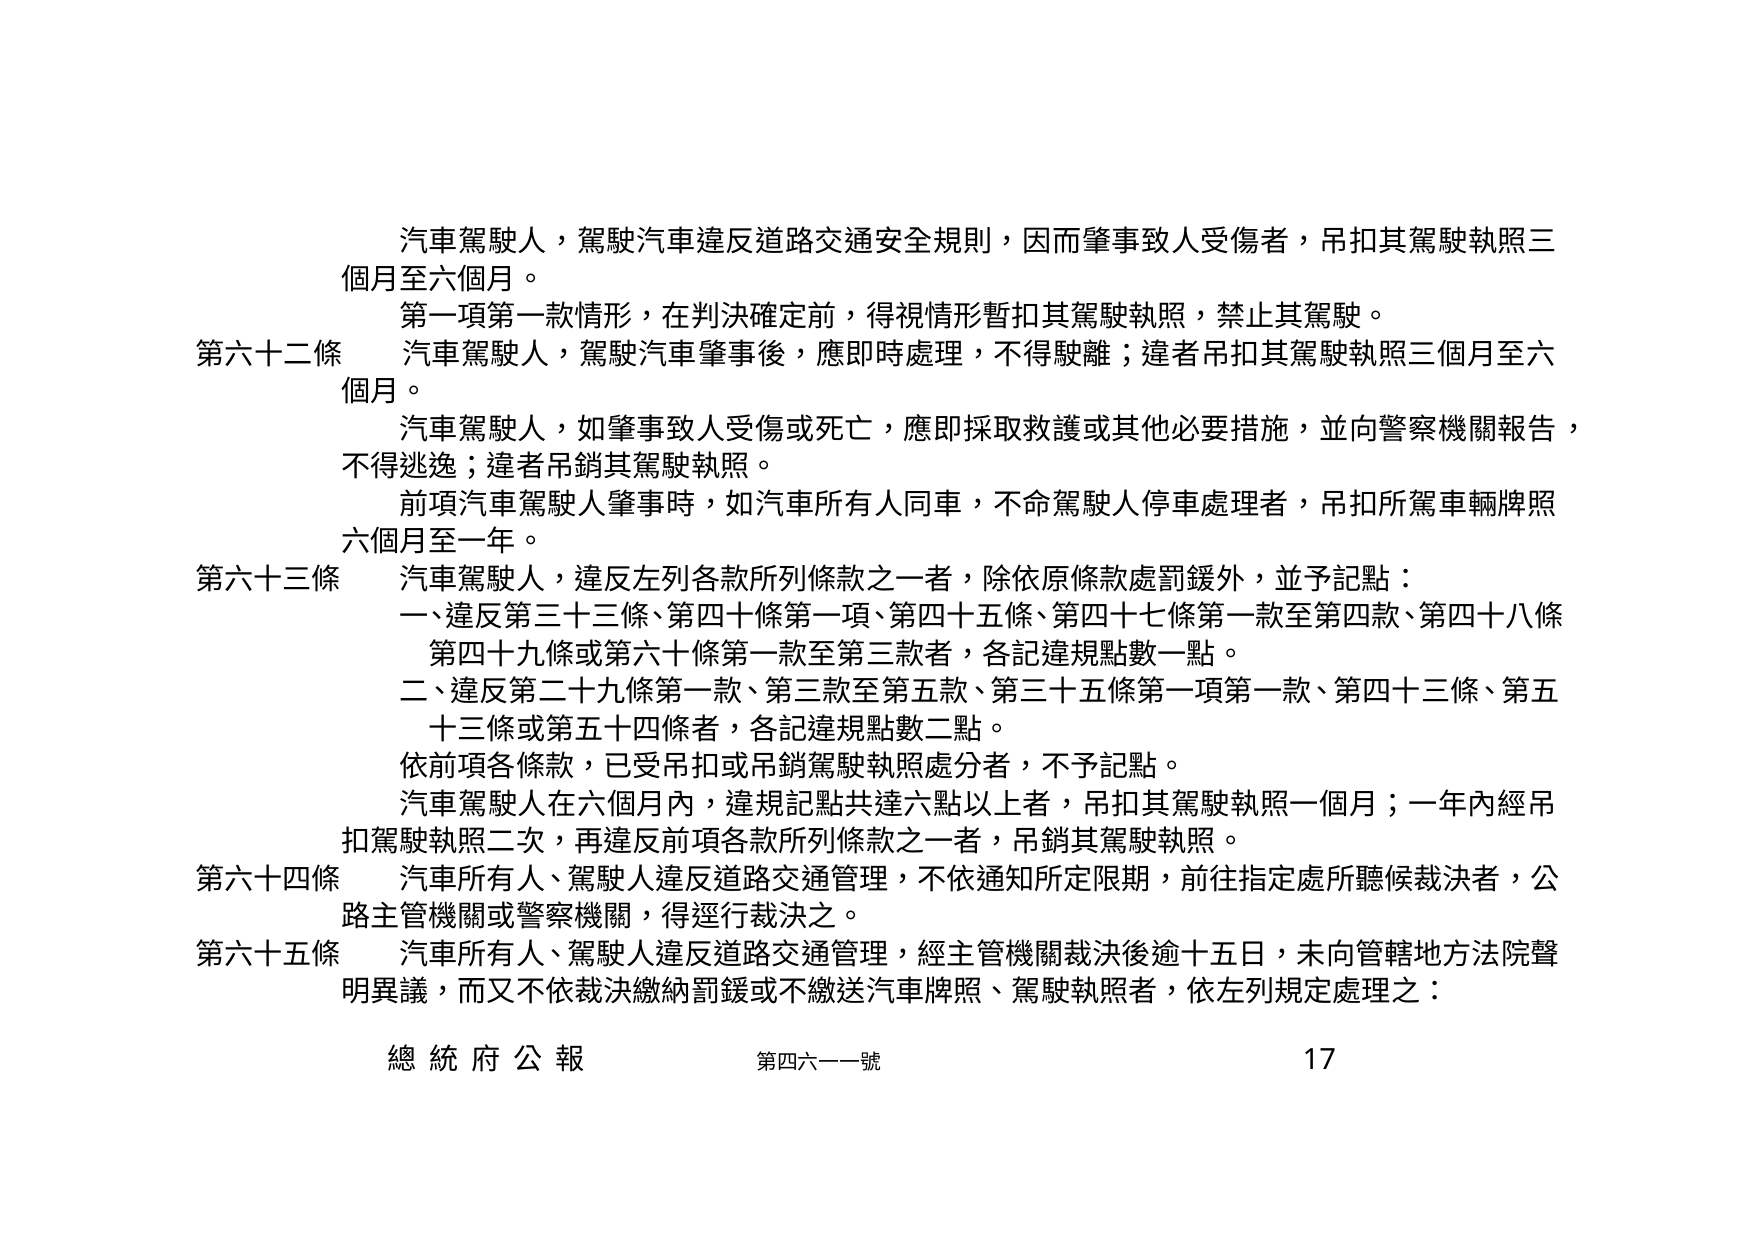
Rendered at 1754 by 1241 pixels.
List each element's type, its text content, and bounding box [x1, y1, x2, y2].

text 二、違反第二十九條第一款、第三款至第五款、第三十五條第一項第一款、第四十三條、第五十三條或第五十四條者，各記違規點數二點。 [399, 672, 1559, 747]
text 第一項第一款情形，在判決確定前，得視情形暫扣其駕駛執照，禁止其駕駛。 [341, 297, 1559, 334]
text 前項汽車駕駛人肇事時，如汽車所有人同車，不命駕駛人停車處理者，吊扣所駕車輛牌照六個月至一年。 [341, 484, 1559, 559]
text 汽車駕駛人在六個月內，違規記點共達六點以上者，吊扣其駕駛執照一個月；一年內經吊扣駕駛執照二次，再違反前項各款所列條款之一者，吊銷其駕駛執照。 [341, 784, 1559, 859]
text 一、違反第三十三條、第四十條第一項、第四十五條、第四十七條第一款至第四款、第四十八條、第四十九條或第六十條第一款至第三款者，各記違規點數一點。 [399, 597, 1559, 672]
text 第六十三條 汽車駕駛人，違反左列各款所列條款之一者，除依原條款處罰鍰外，並予記點： [195, 559, 1559, 597]
text 依前項各條款，已受吊扣或吊銷駕駛執照處分者，不予記點。 [341, 747, 1559, 784]
text 第六十四條 汽車所有人、駕駛人違反道路交通管理，不依通知所定限期，前往指定處所聽候裁決者，公路主管機關或警察機關，得逕行裁決之。 [195, 859, 1559, 934]
text 第六十二條 汽車駕駛人，駕駛汽車肇事後，應即時處理，不得駛離；違者吊扣其駕駛執照三個月至六個月。 [195, 334, 1559, 409]
text 汽車駕駛人，如肇事致人受傷或死亡，應即採取救護或其他必要措施，並向警察機關報告，不得逃逸；違者吊銷其駕駛執照。 [341, 409, 1559, 484]
text 汽車駕駛人，駕駛汽車違反道路交通安全規則，因而肇事致人受傷者，吊扣其駕駛執照三個月至六個月。 [341, 222, 1559, 297]
text 第六十五條 汽車所有人、駕駛人違反道路交通管理，經主管機關裁決後逾十五日，未向管轄地方法院聲明異議，而又不依裁決繳納罰鍰或不繳送汽車牌照、駕駛執照者，依左列規定處理之： [195, 934, 1559, 1009]
